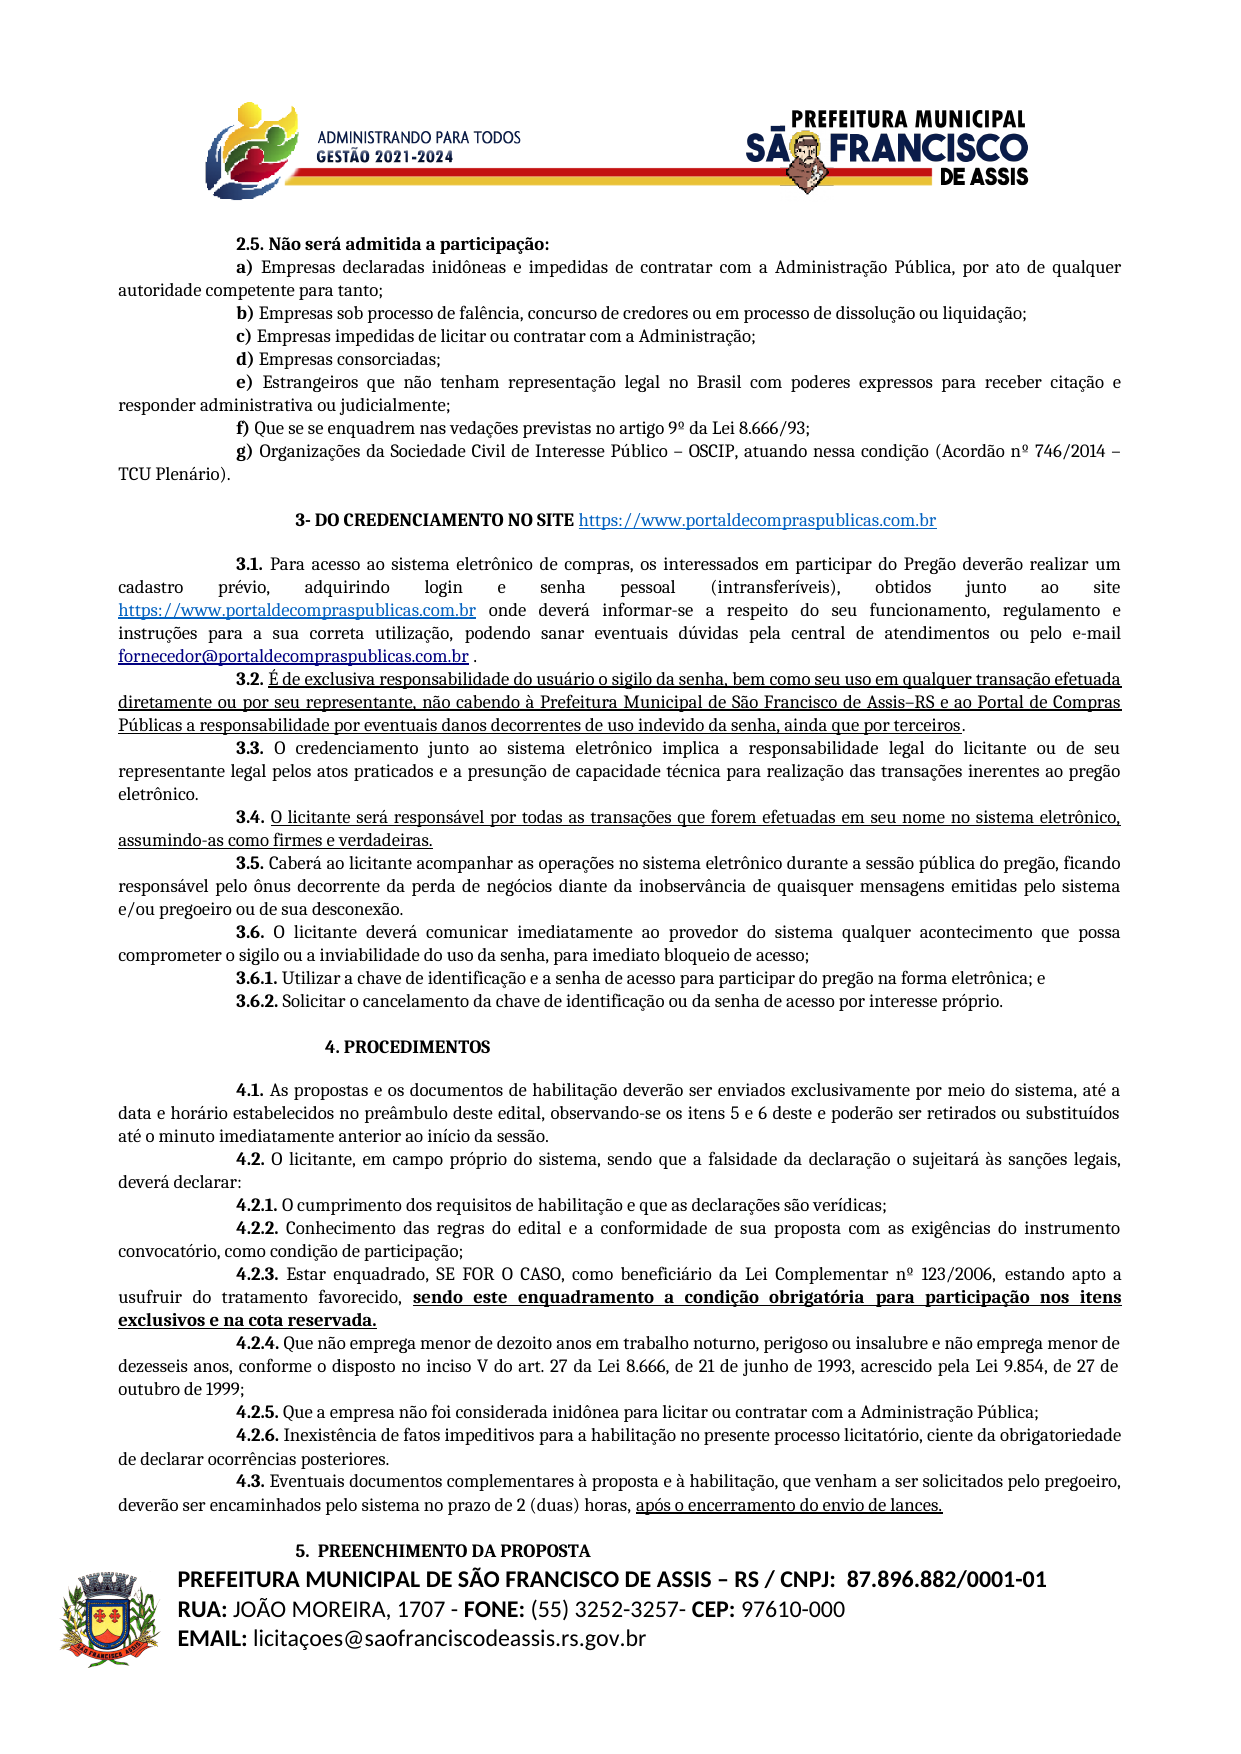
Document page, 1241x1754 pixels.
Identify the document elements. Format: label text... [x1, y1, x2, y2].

text 4.3. Eventuais documentos complementares à proposta e à habilitação, que venham a ser solicitados pelo pregoeiro, deverão ser encaminhados pelo sistema no prazo de 2 (duas) horas, após o encerramento do envio de lances. [118, 1471, 1122, 1516]
text 3.6. O licitante deverá comunicar imediatamente ao provedor do sistema qualquer acontecimento que possa comprometer o sigilo ou a inviabilidade do uso da senha, para imediato bloqueio de acesso; [118, 921, 1122, 966]
text g) Organizações da Sociedade Civil de Interesse Público – OSCIP, atuando nessa condição (Acordão nº 746/2014 – TCU Plenário). [118, 441, 1122, 486]
text 3- DO CREDENCIAMENTO NO SITE https://www.portaldecompraspublicas.com.br [118, 510, 1122, 532]
text a) Empresas declaradas inidôneas e impedidas de contratar com a Administração Pública, por ato de qualquer autoridade competente para tanto; [118, 257, 1122, 301]
text 3.2. É de exclusiva responsabilidade do usuário o sigilo da senha, bem como seu uso em qualquer transação efetuada diretamente ou por seu representante, não cabendo à Prefeitura Municipal de São Francisco de Assis–RS e ao Portal de Compras [118, 668, 1122, 709]
text 2.5. Não será admitida a participação: [118, 234, 1122, 255]
text 3.6.1. Utilizar a chave de identificação e a senha de acesso para participar do pregão na forma eletrônica; e [118, 967, 1122, 989]
text 5. PREENCHIMENTO DA PROPOSTA [118, 1540, 1122, 1562]
text 3.5. Caberá ao licitante acompanhar as operações no sistema eletrônico durante a sessão pública do pregão, ficando responsável pelo ônus decorrente da perda de negócios diante da inobservância de quaisquer mensagens emitidas pelo sistema e/ou pregoeiro ou de sua desconexão. [118, 852, 1122, 920]
text 4.2.6. Inexistência de fatos impeditivos para a habilitação no presente processo licitatório, ciente da obrigatoriedade de declarar ocorrências posteriores. [118, 1425, 1122, 1469]
text 3.1. Para acesso ao sistema eletrônico de compras, os interessados em participar do Pregão deverão realizar um cadastro prévio, adquirindo login e senha pessoal (intransferíveis), obtidos junto ao site https://www.portaldecompraspublicas.com.br onde deverá informar-se a respeito do seu funcionamento, regulamento e instruções para a sua correta utilização, podendo sanar eventuais dúvidas pela central de atendimentos ou pelo e-mail fornecedor@portaldecompraspublicas.com.br . [118, 553, 1122, 667]
text 3.3. O credenciamento junto ao sistema eletrônico implica a responsabilidade legal do licitante ou de seu representante legal pelos atos praticados e a presunção de capacidade técnica para realização das transações inerentes ao pregão eletrônico. [118, 737, 1122, 805]
text c) Empresas impedidas de licitar ou contratar com a Administração; [118, 326, 1122, 347]
text d) Empresas consorciadas; [118, 349, 1122, 370]
text Públicas a responsabilidade por eventuais danos decorrentes de uso indevido da senha, ainda que por terceiros. [118, 711, 1122, 736]
text 4.2. O licitante, em campo próprio do sistema, sendo que a falsidade da declaração o sujeitará às sanções legais, deverá declarar: [118, 1149, 1122, 1193]
text 3.4. O licitante será responsável por todas as transações que forem efetuadas em seu nome no sistema eletrônico, assumindo-as como firmes e verdadeiras. [118, 806, 1122, 851]
text 4.2.1. O cumprimento dos requisitos de habilitação e que as declarações são verídicas; [118, 1195, 1122, 1216]
text 4.2.3. Estar enquadrado, SE FOR O CASO, como beneficiário da Lei Complementar nº 123/2006, estando apto a usufruir do tratamento favorecido, sendo este enquadramento a condição obrigatória para participação nos itens exclusivos e na cota reservada. [118, 1264, 1122, 1331]
text 3.6.2. Solicitar o cancelamento da chave de identificação ou da senha de acesso por interesse próprio. [118, 991, 1122, 1012]
text 4. PROCEDIMENTOS [177, 1037, 1063, 1058]
text b) Empresas sob processo de falência, concurso de credores ou em processo de dissolução ou liquidação; [118, 303, 1122, 324]
text e) Estrangeiros que não tenham representação legal no Brasil com poderes expressos para receber citação e responder administrativa ou judicialmente; [118, 372, 1122, 416]
text 4.2.4. Que não emprega menor de dezoito anos em trabalho noturno, perigoso ou insalubre e não emprega menor de dezesseis anos, conforme o disposto no inciso V do art. 27 da Lei 8.666, de 21 de junho de 1993, acrescido pela Lei 9.854, de 27 de outubro de 1999; [118, 1333, 1122, 1401]
text f) Que se se enquadrem nas vedações previstas no artigo 9º da Lei 8.666/93; [118, 418, 1122, 439]
text 4.2.5. Que a empresa não foi considerada inidônea para licitar ou contratar com a Administração Pública; [118, 1402, 1122, 1423]
text 4.1. As propostas e os documentos de habilitação deverão ser enviados exclusivamente por meio do sistema, até a data e horário estabelecidos no preâmbulo deste edital, observando-se os itens 5 e 6 deste e poderão ser retirados ou substituídos até o minuto imediatamente anterior ao início da sessão. [118, 1080, 1122, 1147]
text 4.2.2. Conhecimento das regras do edital e a conformidade de sua proposta com as exigências do instrumento convocatório, como condição de participação; [118, 1218, 1122, 1262]
